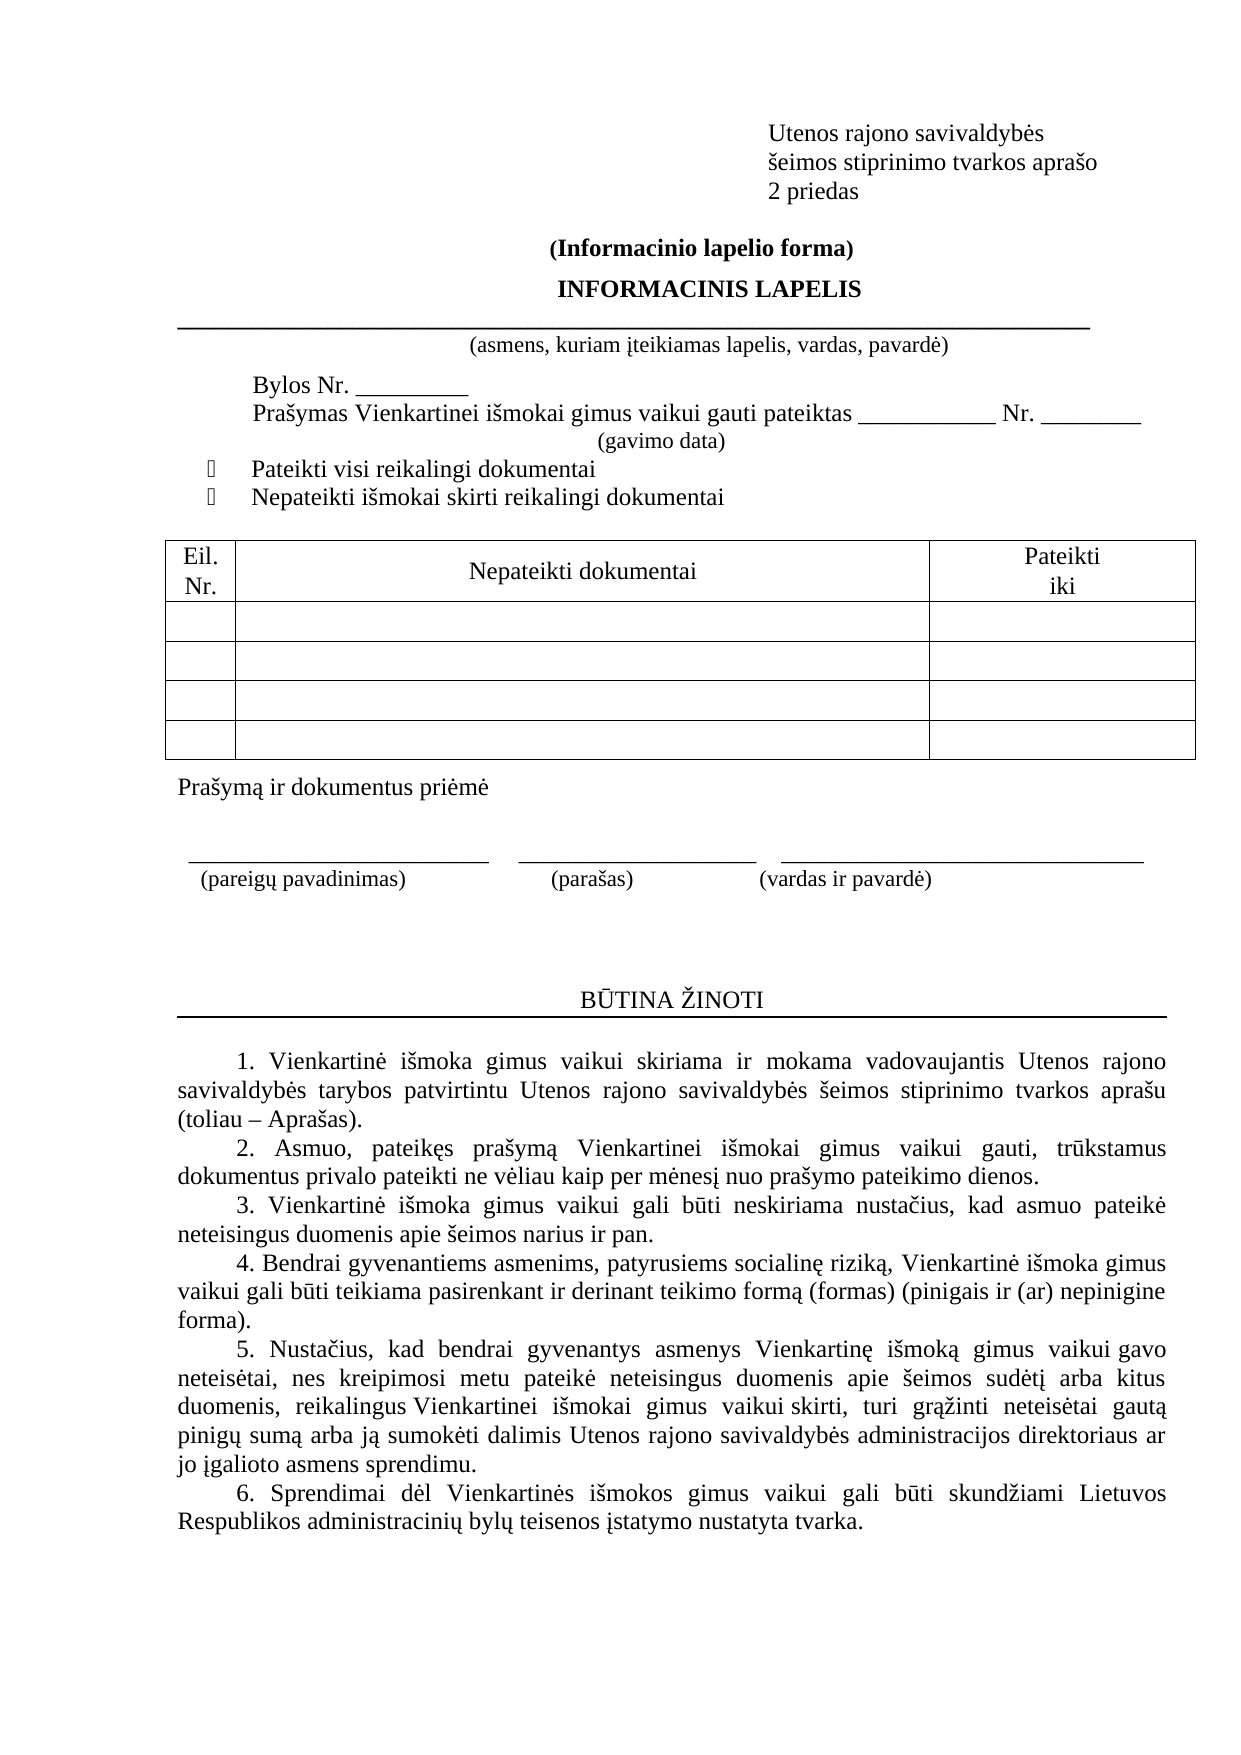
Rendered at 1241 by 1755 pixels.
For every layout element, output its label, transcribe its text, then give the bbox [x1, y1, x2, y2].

text  Pateikti visi reikalingi dokumentai [177, 454, 1167, 482]
table_cell [166, 602, 235, 641]
text INFORMACINIS LAPELIS [177, 274, 1167, 303]
text 2 priedas [768, 176, 1167, 204]
text _________________________________________________________________________ [177, 303, 1167, 331]
text (gavimo data) [177, 427, 1167, 454]
table_header Eil. Nr. [166, 541, 235, 601]
text 2. Asmuo, pateikęs prašymą Vienkartinei išmokai gimus vaikui gauti, trūkstamus dokumentus privalo pateikti ne vėliau kaip per mėnesį nuo prašymo pateikimo dienos. [177, 1133, 1167, 1190]
table_cell [166, 721, 235, 759]
table_cell [236, 602, 929, 641]
text Prašymas Vienkartinei išmokai gimus vaikui gauti pateiktas ___________ Nr. ________ [177, 398, 1167, 427]
table_cell [236, 642, 929, 680]
text 4. Bendrai gyvenantiems asmenims, patyrusiems socialinę riziką, Vienkartinė išmoka gimus vaikui gali būti teikiama pasirenkant ir derinant teikimo formą (formas) (pinigais ir (ar) nepinigine forma). [177, 1248, 1167, 1334]
table_cell [166, 681, 235, 719]
subtitle BŪTINA ŽINOTI [177, 985, 1167, 1016]
table_header Pateikti iki [930, 541, 1195, 601]
table_cell [930, 681, 1195, 719]
text 3. Vienkartinė išmoka gimus vaikui gali būti neskiriama nustačius, kad asmuo pateikė neteisingus duomenis apie šeimos narius ir pan. [177, 1190, 1167, 1248]
text Utenos rajono savivaldybės [768, 118, 1167, 147]
text  Nepateikti išmokai skirti reikalingi dokumentai [177, 482, 1167, 511]
table_cell [236, 721, 929, 759]
text šeimos stiprinimo tvarkos aprašo [768, 147, 1167, 176]
table_header ________________________ (pareigų pavadinimas) [177, 837, 507, 957]
text (Informacinio lapelio forma) [177, 233, 1167, 262]
text Bylos Nr. _________ [177, 370, 1167, 398]
table_header Nepateikti dokumentai [236, 541, 929, 601]
table_cell [930, 642, 1195, 680]
text Prašymą ir dokumentus priėmė [177, 772, 1167, 801]
table_cell [930, 721, 1195, 759]
text (asmens, kuriam įteikiamas lapelis, vardas, pavardė) [177, 331, 1167, 358]
table_cell [930, 602, 1195, 641]
text 5. Nustačius, kad bendrai gyvenantys asmenys Vienkartinę išmoką gimus vaikui gavo neteisėtai, nes kreipimosi metu pateikė neteisingus duomenis apie šeimos sudėtį arba kitus duomenis, reikalingus Vienkartinei išmokai gimus vaikui skirti, turi grąžinti neteisėtai gautą pinigų sumą arba ją sumokėti dalimis Utenos rajono savivaldybės administracijos direktoriaus ar jo įgalioto asmens sprendimu. [177, 1334, 1167, 1478]
table_cell [166, 642, 235, 680]
table_header ___________________ _____________________________ (parašas) (vardas ir pavardė) [507, 837, 1186, 957]
text 6. Sprendimai dėl Vienkartinės išmokos gimus vaikui gali būti skundžiami Lietuvos Respublikos administracinių bylų teisenos įstatymo nustatyta tvarka. [177, 1478, 1167, 1535]
text 1. Vienkartinė išmoka gimus vaikui skiriama ir mokama vadovaujantis Utenos rajono savivaldybės tarybos patvirtintu Utenos rajono savivaldybės šeimos stiprinimo tvarkos aprašu (toliau – Aprašas). [177, 1046, 1167, 1133]
table_cell [236, 681, 929, 719]
